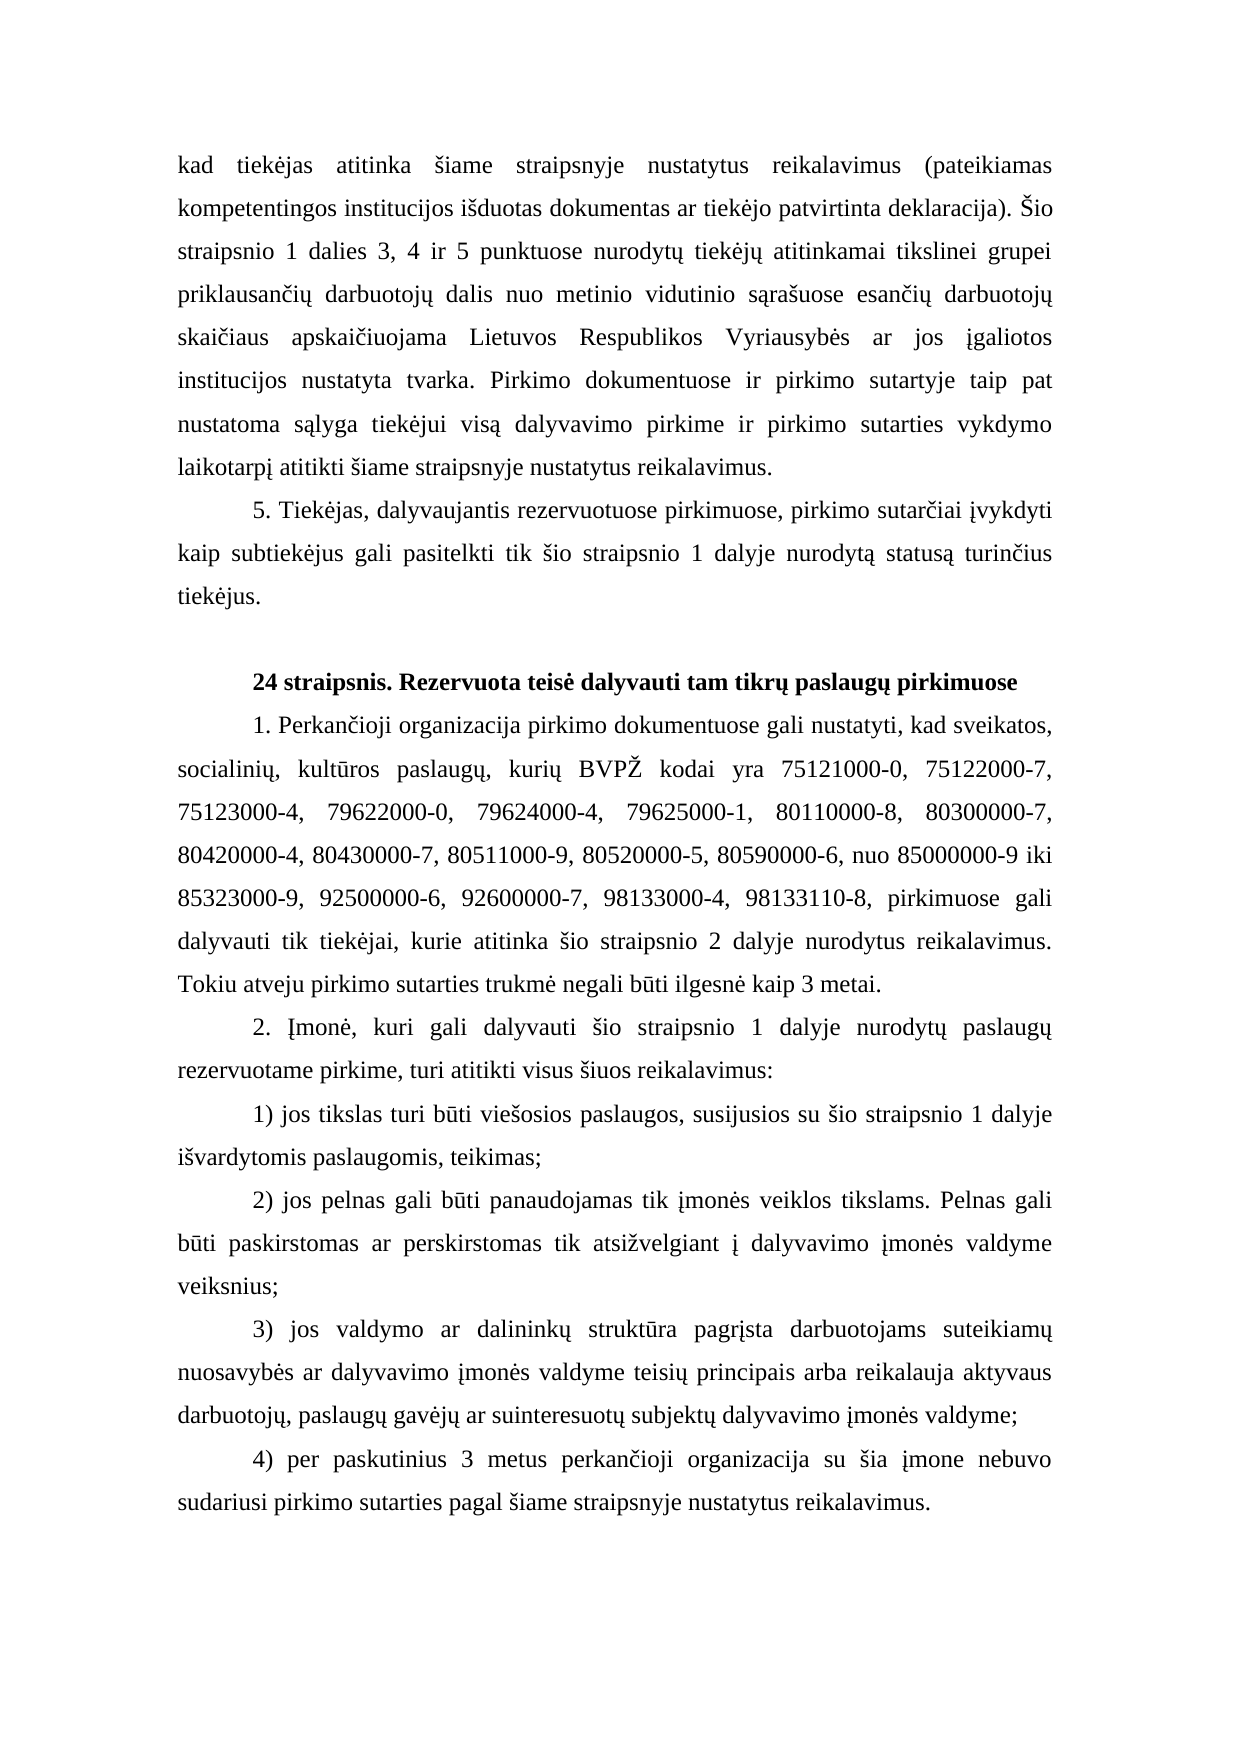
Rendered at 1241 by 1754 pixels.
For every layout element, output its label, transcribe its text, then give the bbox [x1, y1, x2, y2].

text 4) per paskutinius 3 metus perkančioji organizacija su šia įmone nebuvo sudariusi pirkimo sutarties pagal šiame straipsnyje nustatytus reikalavimus. [177, 1444, 1053, 1516]
text 24 straipsnis. Rezervuota teisė dalyvauti tam tikrų paslaugų pirkimuose [177, 667, 1053, 696]
text 1. Perkančioji organizacija pirkimo dokumentuose gali nustatyti, kad sveikatos, socialinių, kultūros paslaugų, kurių BVPŽ kodai yra 75121000-0, 75122000-7, 75123000-4, 79622000-0, 79624000-4, 79625000-1, 80110000-8, 80300000-7, 80420000-4, 80430000-7, 80511000-9, 80520000-5, 80590000-6, nuo 85000000-9 iki 85323000-9, 92500000-6, 92600000-7, 98133000-4, 98133110-8, pirkimuose gali dalyvauti tik tiekėjai, kurie atitinka šio straipsnio 2 dalyje nurodytus reikalavimus. Tokiu atveju pirkimo sutarties trukmė negali būti ilgesnė kaip 3 metai. [177, 711, 1053, 998]
text 2. Įmonė, kuri gali dalyvauti šio straipsnio 1 dalyje nurodytų paslaugų rezervuotame pirkime, turi atitikti visus šiuos reikalavimus: [177, 1012, 1053, 1084]
text 3) jos valdymo ar dalininkų struktūra pagrįsta darbuotojams suteikiamų nuosavybės ar dalyvavimo įmonės valdyme teisių principais arba reikalauja aktyvaus darbuotojų, paslaugų gavėjų ar suinteresuotų subjektų dalyvavimo įmonės valdyme; [177, 1314, 1053, 1429]
text 5. Tiekėjas, dalyvaujantis rezervuotuose pirkimuose, pirkimo sutarčiai įvykdyti kaip subtiekėjus gali pasitelkti tik šio straipsnio 1 dalyje nurodytą statusą turinčius tiekėjus. [177, 495, 1053, 610]
text kad tiekėjas atitinka šiame straipsnyje nustatytus reikalavimus (pateikiamas kompetentingos institucijos išduotas dokumentas ar tiekėjo patvirtinta deklaracija). Šio straipsnio 1 dalies 3, 4 ir 5 punktuose nurodytų tiekėjų atitinkamai tikslinei grupei priklausančių darbuotojų dalis nuo metinio vidutinio sąrašuose esančių darbuotojų skaičiaus apskaičiuojama Lietuvos Respublikos Vyriausybės ar jos įgaliotos institucijos nustatyta tvarka. Pirkimo dokumentuose ir pirkimo sutartyje taip pat nustatoma sąlyga tiekėjui visą dalyvavimo pirkime ir pirkimo sutarties vykdymo laikotarpį atitikti šiame straipsnyje nustatytus reikalavimus. [177, 150, 1053, 481]
text 1) jos tikslas turi būti viešosios paslaugos, susijusios su šio straipsnio 1 dalyje išvardytomis paslaugomis, teikimas; [177, 1099, 1053, 1171]
text 2) jos pelnas gali būti panaudojamas tik įmonės veiklos tikslams. Pelnas gali būti paskirstomas ar perskirstomas tik atsižvelgiant į dalyvavimo įmonės valdyme veiksnius; [177, 1185, 1053, 1300]
